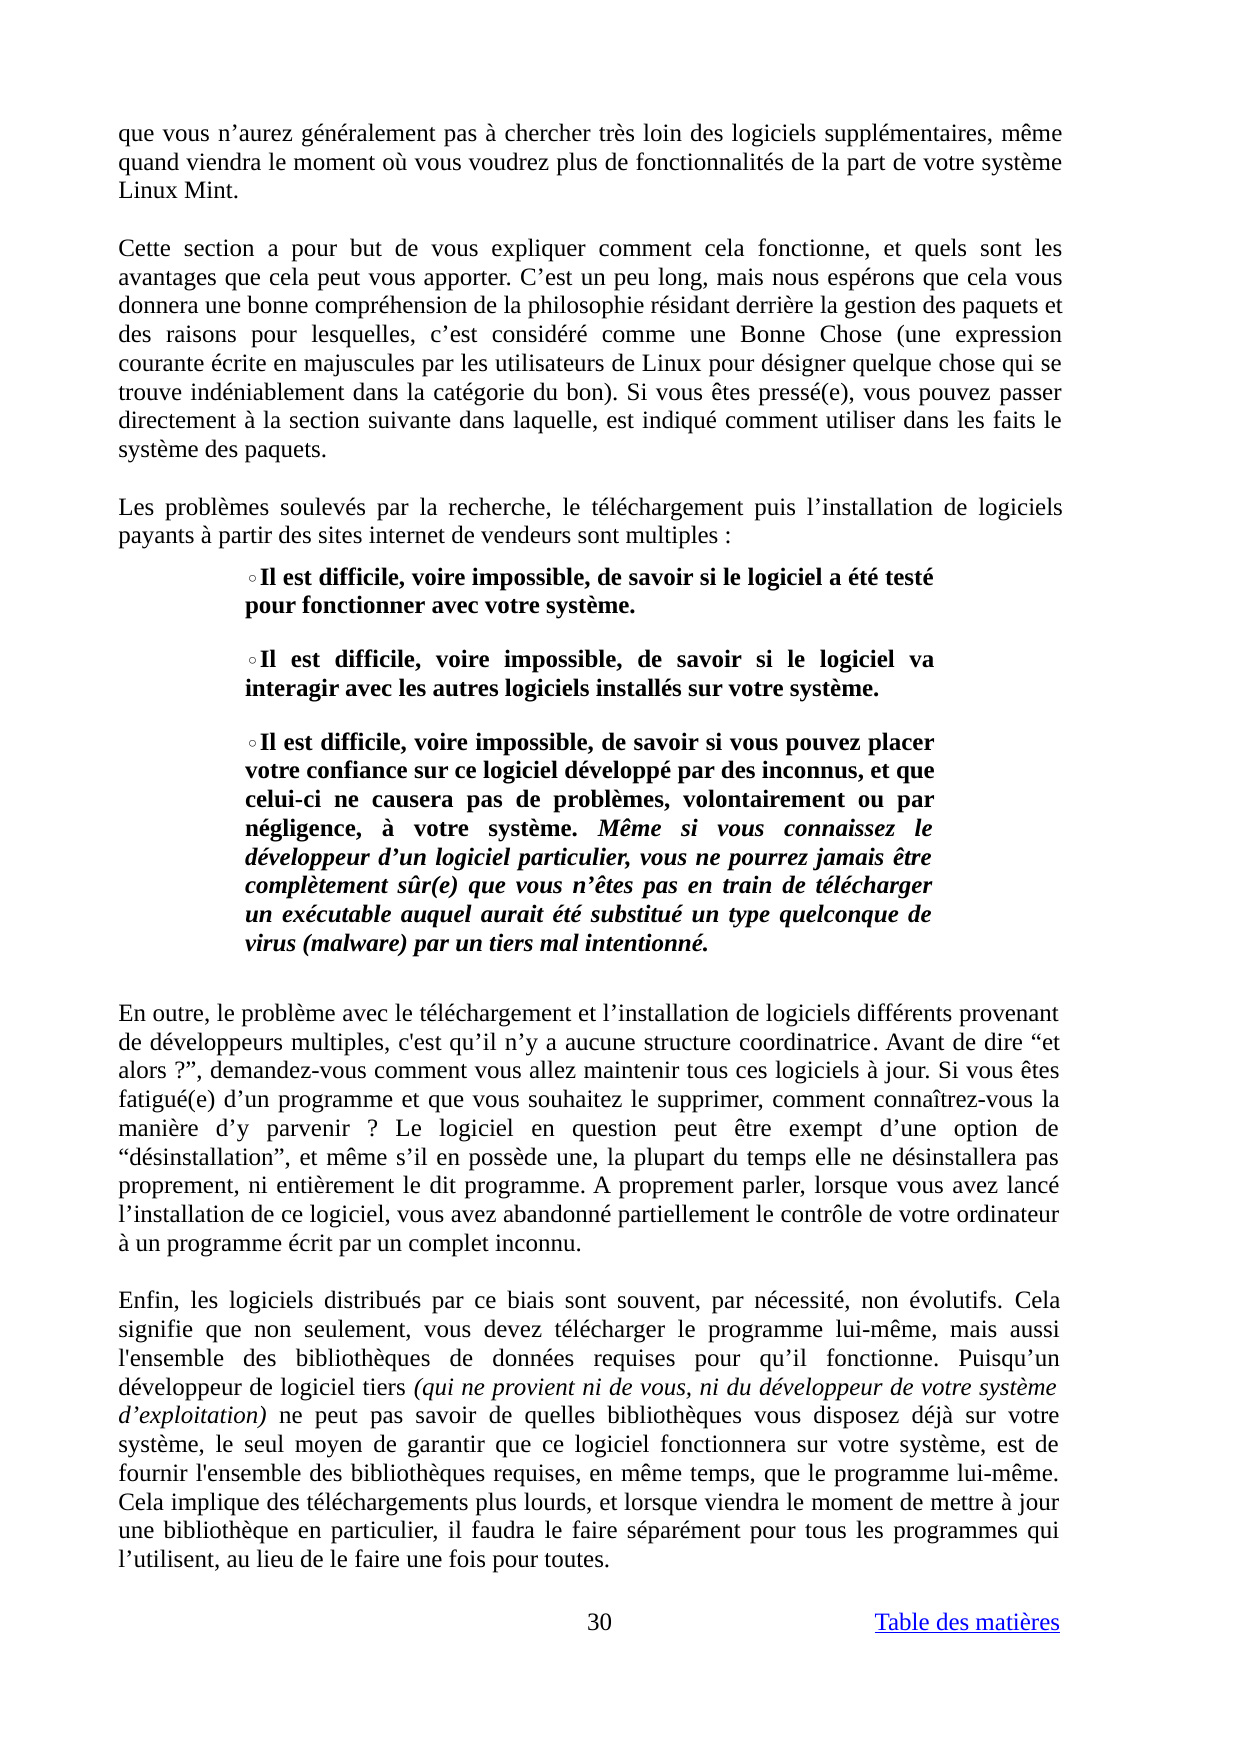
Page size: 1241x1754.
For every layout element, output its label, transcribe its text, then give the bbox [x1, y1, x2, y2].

text que vous n’aurez généralement pas à chercher très loin des logiciels supplémentaires, même quand viendra le moment où vous voudrez plus de fonctionnalités de la part de votre système Linux Mint. [118, 118, 1063, 204]
list Enfin, les logiciels distribués par ce biais sont souvent, par nécessité, non évolutifs. Cela signifie que non seulement, vous devez télécharger le programme lui-même, mais aussi l'ensemble des bibliothèques de données requises pour qu’il fonctionne. Puisqu’un développeur de logiciel tiers (qui ne provient ni de vous, ni du développeur de votre système d’exploitation) ne peut pas savoir de quelles bibliothèques vous disposez déjà sur votre système, le seul moyen de garantir que ce logiciel fonctionnera sur votre système, est de fournir l'ensemble des bibliothèques requises, en même temps, que le programme lui-même. Cela implique des téléchargements plus lourds, et lorsque viendra le moment de mettre à jour une bibliothèque en particulier, il faudra le faire séparément pour tous les programmes qui l’utilisent, au lieu de le faire une fois pour toutes. [118, 1286, 1060, 1573]
list Il est difficile, voire impossible, de savoir si le logiciel a été testé pour fonctionner avec votre système. [245, 562, 935, 619]
list Il est difficile, voire impossible, de savoir si le logiciel va interagir avec les autres logiciels installés sur votre système. [245, 644, 935, 702]
list En outre, le problème avec le téléchargement et l’installation de logiciels différents provenant de développeurs multiples, c'est qu’il n’y a aucune structure coordinatrice. Avant de dire “et alors ?”, demandez-vous comment vous allez maintenir tous ces logiciels à jour. Si vous êtes fatigué(e) d’un programme et que vous souhaitez le supprimer, comment connaîtrez-vous la manière d’y parvenir ? Le logiciel en question peut être exempt d’une option de “désinstallation”, et même s’il en possède une, la plupart du temps elle ne désinstallera pas proprement, ni entièrement le dit programme. A proprement parler, lorsque vous avez lancé l’installation de ce logiciel, vous avez abandonné partiellement le contrôle de votre ordinateur à un programme écrit par un complet inconnu. [118, 998, 1060, 1257]
text Les problèmes soulevés par la recherche, le téléchargement puis l’installation de logiciels payants à partir des sites internet de vendeurs sont multiples : [118, 492, 1063, 549]
list Il est difficile, voire impossible, de savoir si vous pouvez placer votre confiance sur ce logiciel développé par des inconnus, et que celui-ci ne causera pas de problèmes, volontairement ou par négligence, à votre système. Même si vous connaissez le développeur d’un logiciel particulier, vous ne pourrez jamais être complètement sûr(e) que vous n’êtes pas en train de télécharger un exécutable auquel aurait été substitué un type quelconque de virus (malware) par un tiers mal intentionné. [245, 727, 935, 957]
text Cette section a pour but de vous expliquer comment cela fonctionne, et quels sont les avantages que cela peut vous apporter. C’est un peu long, mais nous espérons que cela vous donnera une bonne compréhension de la philosophie résidant derrière la gestion des paquets et des raisons pour lesquelles, c’est considéré comme une Bonne Chose (une expression courante écrite en majuscules par les utilisateurs de Linux pour désigner quelque chose qui se trouve indéniablement dans la catégorie du bon). Si vous êtes pressé(e), vous pouvez passer directement à la section suivante dans laquelle, est indiqué comment utiliser dans les faits le système des paquets. [118, 233, 1063, 463]
